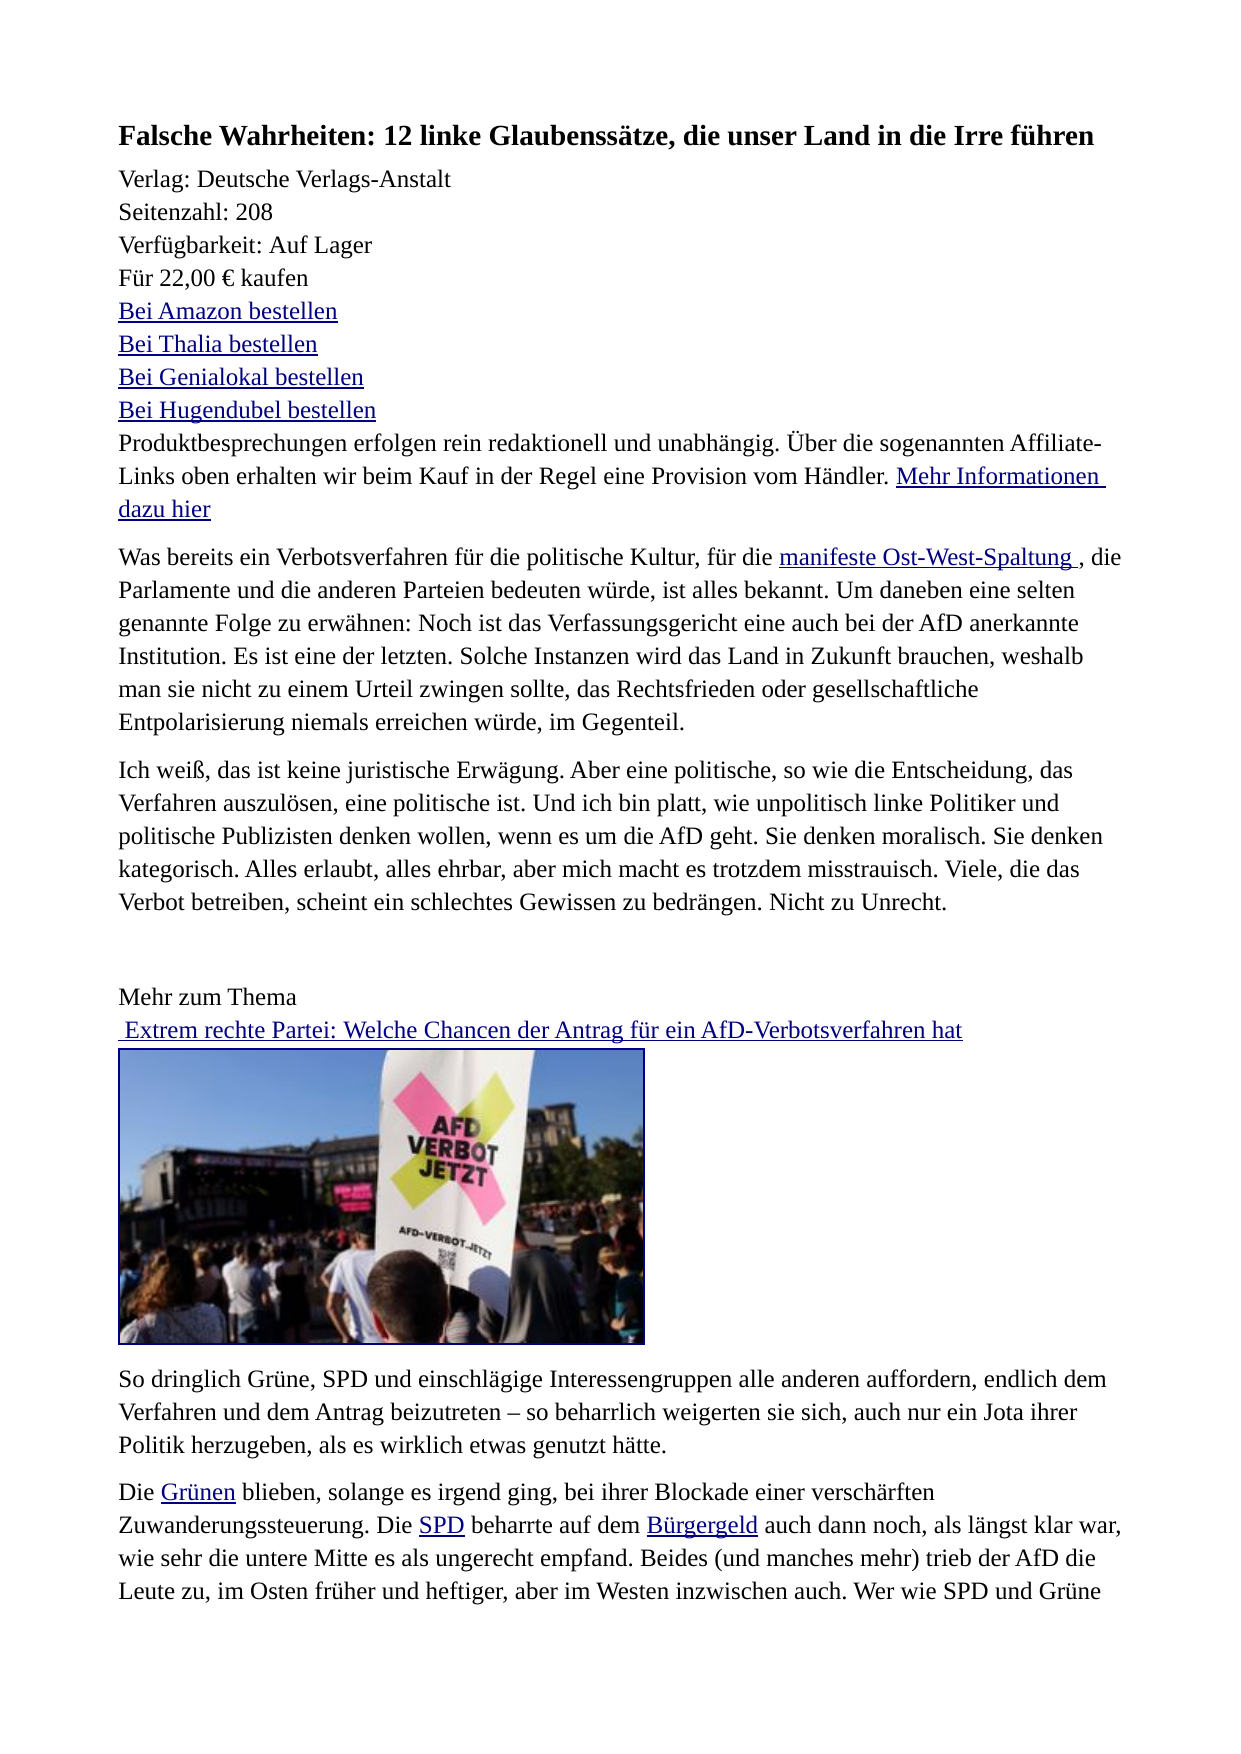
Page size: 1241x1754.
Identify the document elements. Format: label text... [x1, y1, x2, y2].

text Für 22,00 € kaufen [118, 263, 1122, 292]
text Verlag: Deutsche Verlags-Anstalt [118, 164, 1122, 193]
picture [120, 1050, 643, 1343]
text Bei Amazon bestellen [118, 296, 1122, 325]
text So dringlich Grüne, SPD und einschlägige Interessengruppen alle anderen auffordern, endlich dem Verfahren und dem Antrag beizutreten – so beharrlich weigerten sie sich, auch nur ein Jota ihrer Politik herzugeben, als es wirklich etwas genutzt hätte. [118, 1364, 1122, 1458]
text Bei Thalia bestellen [118, 329, 1122, 358]
text Extrem rechte Partei: Welche Chancen der Antrag für ein AfD-Verbotsverfahren hat [118, 1015, 1122, 1044]
text Seitenzahl: 208 [118, 197, 1122, 226]
text Die Grünen blieben, solange es irgend ging, bei ihrer Blockade einer verschärften Zuwanderungssteuerung. Die SPD beharrte auf dem Bürgergeld auch dann noch, als längst klar war, wie sehr die untere Mitte es als ungerecht empfand. Beides (und manches mehr) trieb der AfD die Leute zu, im Osten früher und heftiger, aber im Westen inzwischen auch. Wer wie SPD und Grüne [118, 1477, 1122, 1605]
text Verfügbarkeit: Auf Lager [118, 230, 1122, 259]
text Ich weiß, das ist keine juristische Erwägung. Aber eine politische, so wie die Entscheidung, das Verfahren auszulösen, eine politische ist. Und ich bin platt, wie unpolitisch linke Politiker und politische Publizisten denken wollen, wenn es um die AfD geht. Sie denken moralisch. Sie denken kategorisch. Alles erlaubt, alles ehrbar, aber mich macht es trotzdem misstrauisch. Viele, die das Verbot betreiben, scheint ein schlechtes Gewissen zu bedrängen. Nicht zu Unrecht. [118, 755, 1122, 916]
text Mehr zum Thema [118, 982, 1122, 1011]
subtitle Falsche Wahrheiten: 12 linke Glaubenssätze, die unser Land in die Irre führen [118, 118, 1122, 152]
text Bei Genialokal bestellen [118, 362, 1122, 391]
text Produktbesprechungen erfolgen rein redaktionell und unabhängig. Über die sogenannten Affiliate-Links oben erhalten wir beim Kauf in der Regel eine Provision vom Händler. Mehr Informationen dazu hier [118, 428, 1122, 523]
text Was bereits ein Verbotsverfahren für die politische Kultur, für die manifeste Ost-West-Spaltung , die Parlamente und die anderen Parteien bedeuten würde, ist alles bekannt. Um daneben eine selten genannte Folge zu erwähnen: Noch ist das Verfassungsgericht eine auch bei der AfD anerkannte Institution. Es ist eine der letzten. Solche Instanzen wird das Land in Zukunft brauchen, weshalb man sie nicht zu einem Urteil zwingen sollte, das Rechtsfrieden oder gesellschaftliche Entpolarisierung niemals erreichen würde, im Gegenteil. [118, 542, 1122, 736]
text Bei Hugendubel bestellen [118, 395, 1122, 424]
